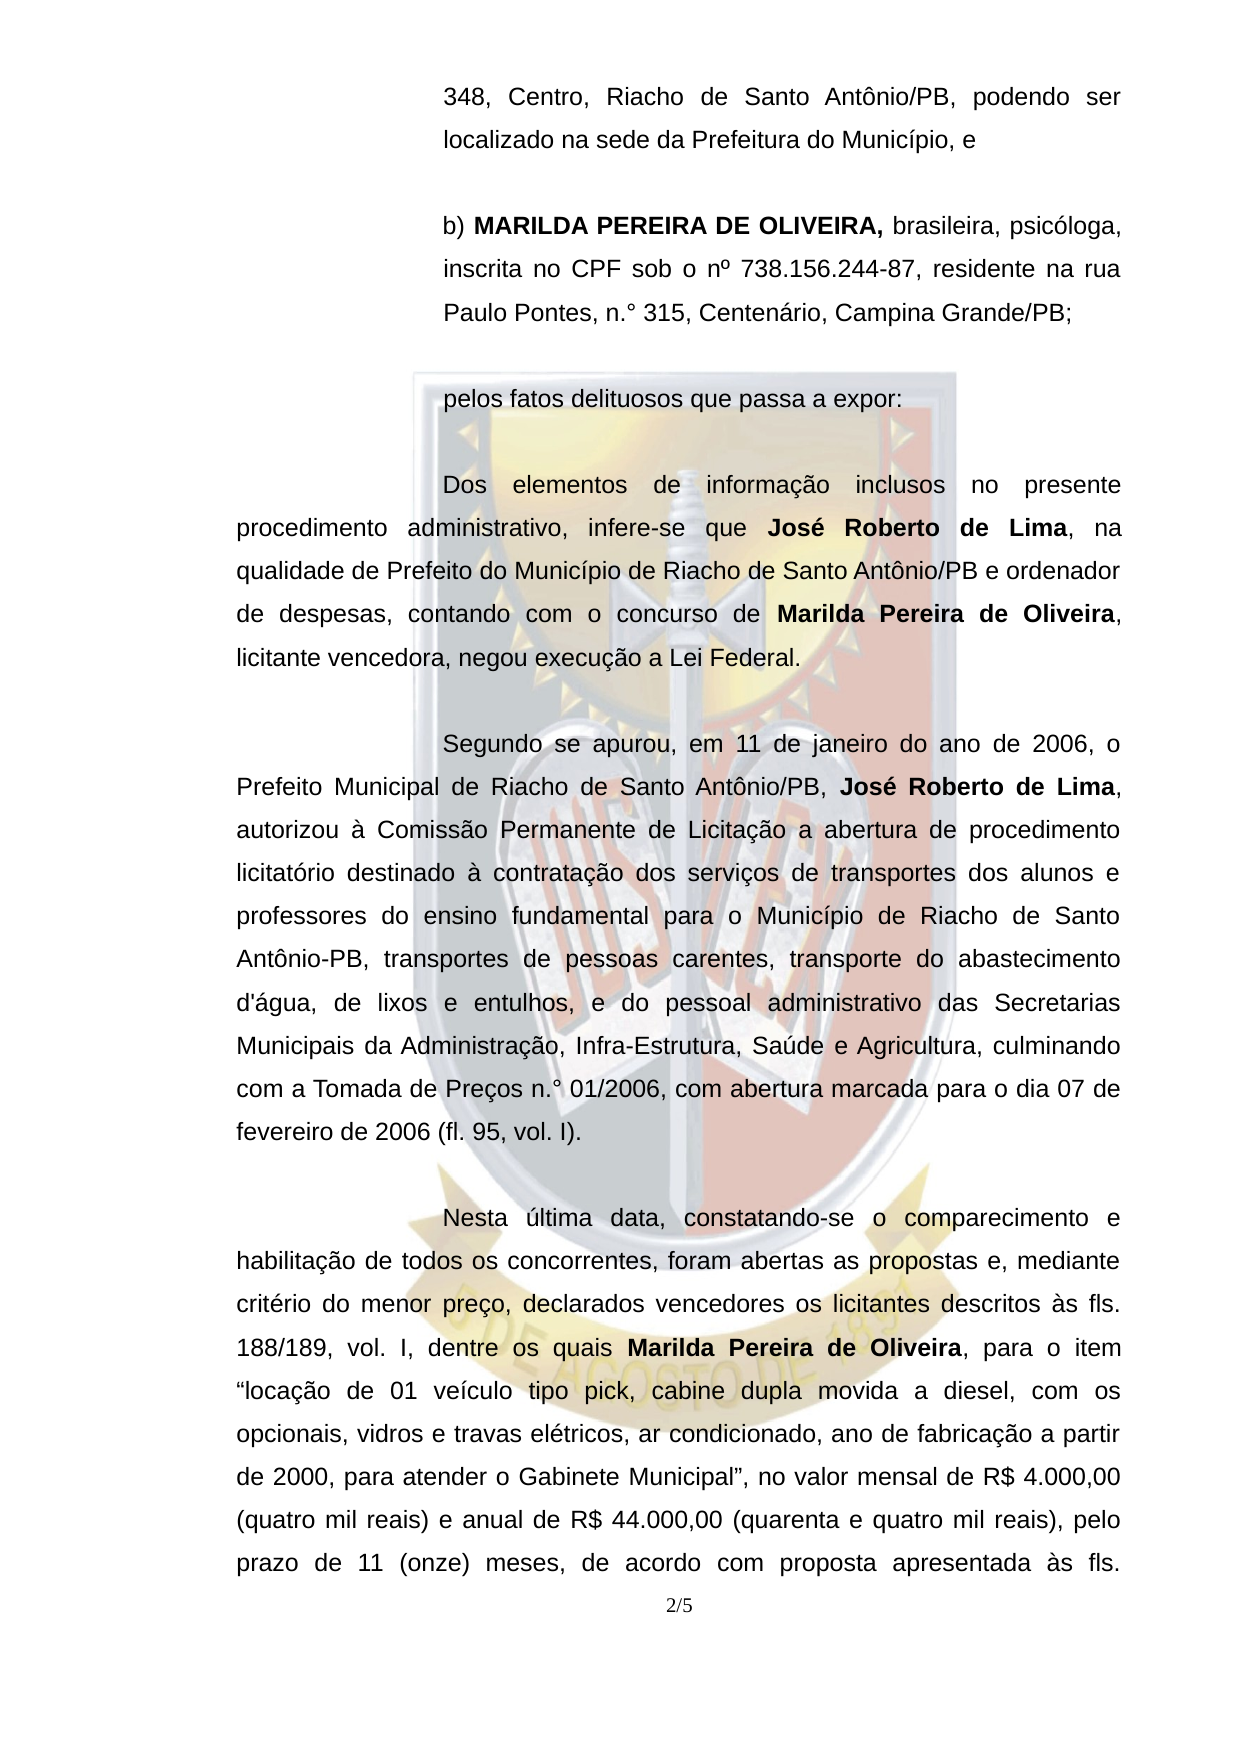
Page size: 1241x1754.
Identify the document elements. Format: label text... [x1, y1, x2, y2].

picture [236, 1146, 1122, 1203]
text b) MARILDA PEREIRA DE OLIVEIRA, brasileira, psicóloga, inscrita no CPF sob o nº 738.156.244-87, residente na rua Paulo Pontes, n.° 315, Centenário, Campina Grande/PB; [442, 211, 1122, 326]
text Nesta última data, constatando-se o comparecimento e habilitação de todos os concorrentes, foram abertas as propostas e, mediante critério do menor preço, declarados vencedores os licitantes descritos às fls. 188/189, vol. I, dentre os quais Marilda Pereira de Oliveira, para o item “locação de 01 veículo tipo pick, cabine dupla movida a diesel, com os opcionais, vidros e travas elétricos, ar condicionado, ano de fabricação a partir de 2000, para atender o Gabinete Municipal”, no valor mensal de R$ 4.000,00 (quatro mil reais) e anual de R$ 44.000,00 (quarenta e quatro mil reais), pelo prazo de 11 (onze) meses, de acordo com proposta apresentada às fls. [236, 1203, 1122, 1577]
picture [236, 53, 1122, 384]
picture [236, 412, 1122, 470]
text 348, Centro, Riacho de Santo Antônio/PB, podendo ser localizado na sede da Prefeitura do Município, e [442, 82, 1122, 154]
text Dos elementos de informação inclusos no presente procedimento administrativo, infere-se que José Roberto de Lima, na qualidade de Prefeito do Município de Riacho de Santo Antônio/PB e ordenador de despesas, contando com o concurso de Marilda Pereira de Oliveira, licitante vencedora, negou execução a Lei Federal. [236, 470, 1122, 671]
text Segundo se apurou, em 11 de janeiro do ano de 2006, o Prefeito Municipal de Riacho de Santo Antônio/PB, José Roberto de Lima, autorizou à Comissão Permanente de Licitação a abertura de procedimento licitatório destinado à contratação dos serviços de transportes dos alunos e professores do ensino fundamental para o Município de Riacho de Santo Antônio-PB, transportes de pessoas carentes, transporte do abastecimento d'água, de lixos e entulhos, e do pessoal administrativo das Secretarias Municipais da Administração, Infra-Estrutura, Saúde e Agricultura, culminando com a Tomada de Preços n.° 01/2006, com abertura marcada para o dia 07 de fevereiro de 2006 (fl. 95, vol. I). [236, 729, 1122, 1146]
picture [236, 1577, 1122, 1617]
picture [236, 671, 1122, 729]
text pelos fatos delituosos que passa a expor: [236, 384, 1122, 412]
